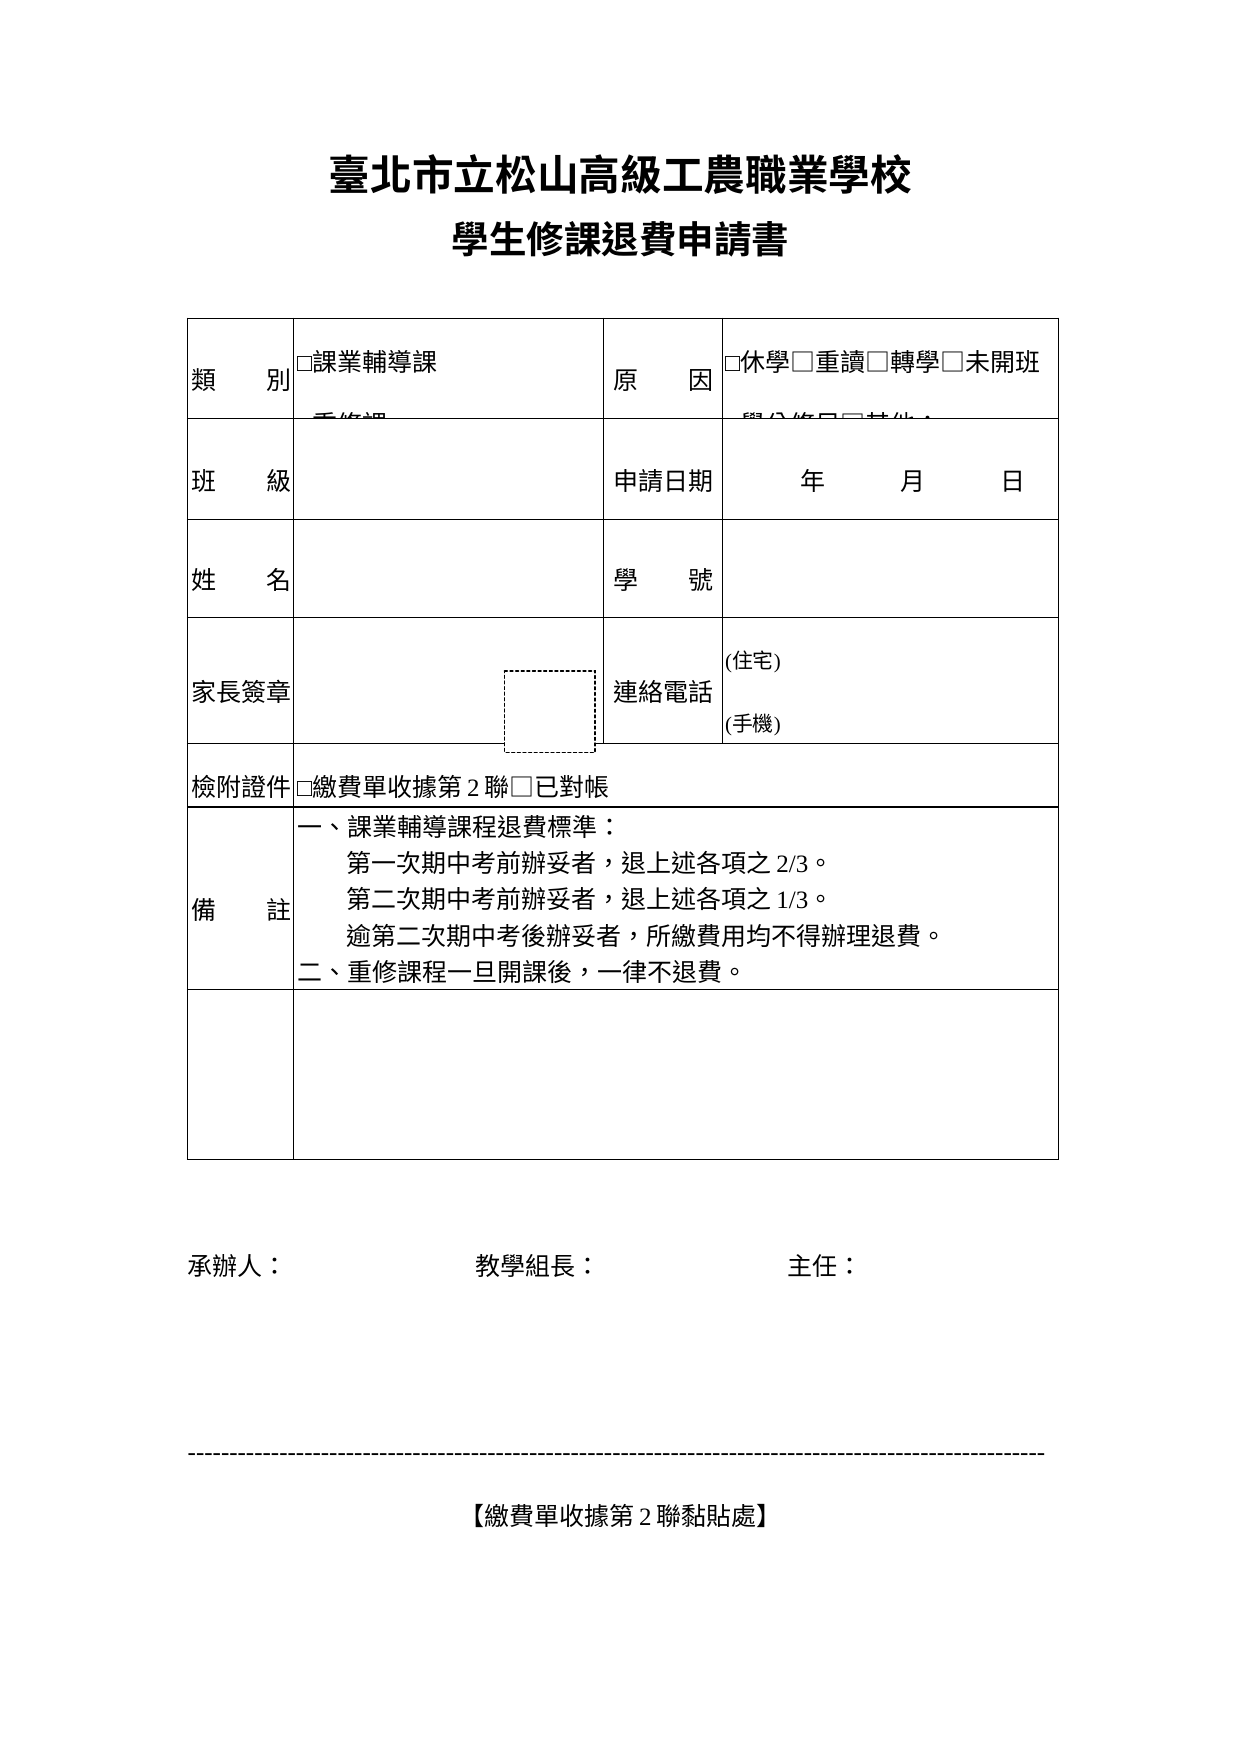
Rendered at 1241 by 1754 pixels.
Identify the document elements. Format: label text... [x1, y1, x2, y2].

table_cell 姓 名 [188, 520, 293, 617]
table_cell (住宅) (手機) [723, 618, 1058, 743]
table_cell [188, 990, 293, 1159]
table_header □休學□重讀□轉學□未開班 □學分修足□其他： [723, 319, 1058, 418]
table_cell □繳費單收據第2聯□已對帳 [294, 744, 1058, 806]
table_cell [294, 618, 603, 743]
table_cell [294, 520, 603, 617]
text 承辦人： 教學組長： 主任： [187, 1223, 1053, 1285]
table_cell [294, 419, 603, 518]
text ------------------------------------------------------------------------------------------------------- [187, 1410, 1053, 1473]
table_cell 備 註 [188, 808, 293, 989]
table_header □課業輔導課 □重修課 [294, 319, 603, 418]
table_cell 申請日期 [604, 419, 722, 518]
table_header 類 別 [188, 319, 293, 418]
text 臺北市立松山高級工農職業學校 [187, 142, 1053, 203]
text 學生修課退費申請書 [187, 210, 1053, 264]
table_cell 連絡電話 [604, 618, 722, 743]
table_cell 一、課業輔導課程退費標準： 第一次期中考前辦妥者，退上述各項之2/3。 第二次期中考前辦妥者，退上述各項之1/3。 逾第二次期中考後辦妥者，所繳費用均不得辦理退費。 二、重修課程一旦開課後，一律不退費。 [294, 808, 1058, 989]
table_header 原 因 [604, 319, 722, 418]
table_cell 學 號 [604, 520, 722, 617]
table_cell 家長簽章 [188, 618, 293, 743]
table_cell [294, 990, 1058, 1159]
table_cell 檢附證件 [188, 744, 293, 806]
table_cell 年 月 日 [723, 419, 1058, 518]
table_cell [723, 520, 1058, 617]
text 【繳費單收據第2聯黏貼處】 [187, 1473, 1053, 1535]
table_cell 班 級 [188, 419, 293, 518]
